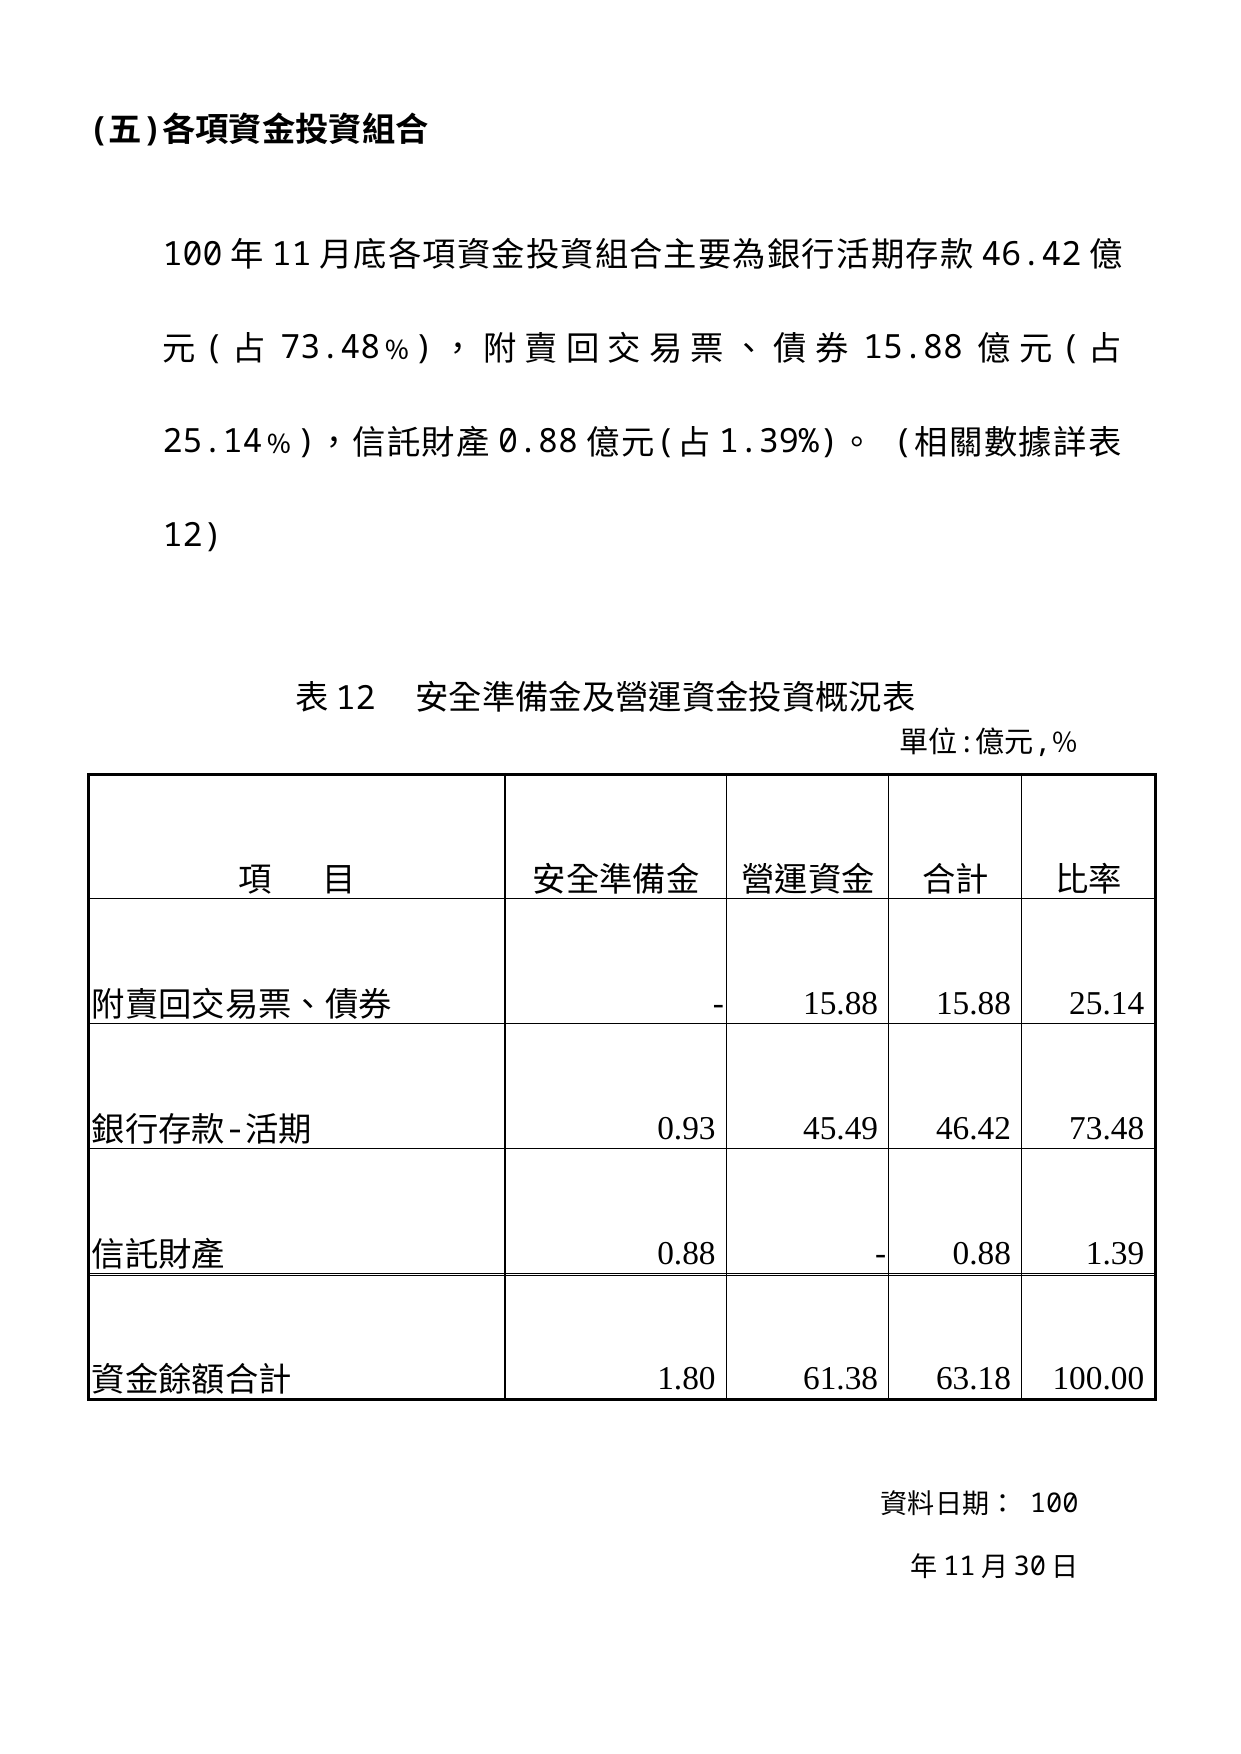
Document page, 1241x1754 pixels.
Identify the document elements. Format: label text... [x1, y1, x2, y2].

table_cell - [727, 1149, 888, 1273]
table_cell 15.88 [889, 899, 1021, 1023]
table_cell 0.88 [506, 1149, 726, 1273]
text 單位:億元,％ [89, 719, 1078, 761]
table_header 合計 [889, 776, 1021, 898]
table_cell 46.42 [889, 1024, 1021, 1148]
table_cell 73.48 [1022, 1024, 1154, 1148]
table_cell 銀行存款-活期 [90, 1024, 504, 1148]
table_cell 0.88 [889, 1149, 1021, 1273]
table_cell 附賣回交易票、債券 [90, 899, 504, 1023]
table_cell 100.00 [1022, 1276, 1154, 1398]
table_cell 1.80 [506, 1276, 726, 1398]
table_cell 63.18 [889, 1276, 1021, 1398]
table_cell 信託財產 [90, 1149, 504, 1273]
table_cell 45.49 [727, 1024, 888, 1148]
table_cell 1.39 [1022, 1149, 1154, 1273]
table_cell - [506, 899, 726, 1023]
table_cell 0.93 [506, 1024, 726, 1148]
table_cell 25.14 [1022, 899, 1154, 1023]
table_cell 資金餘額合計 [90, 1276, 504, 1398]
table_cell 61.38 [727, 1276, 888, 1398]
text (五)各項資金投資組合 [89, 85, 1122, 148]
table_header 比率 [1022, 776, 1154, 898]
table_header 營運資金 [727, 776, 888, 898]
table_cell 15.88 [727, 899, 888, 1023]
text 表12 安全準備金及營運資金投資概況表 [89, 671, 1122, 719]
text 資料日期： 100年11月30日 [52, 1460, 1078, 1585]
table_header 安全準備金 [506, 776, 726, 898]
table_header 項 目 [90, 776, 504, 898]
text 100年11月底各項資金投資組合主要為銀行活期存款46.42億元(占73.48﹪)，附賣回交易票、債券15.88億元(占25.14﹪)，信託財產0.88億元(占1.39%)。 (相關數據詳表12) [162, 210, 1122, 554]
